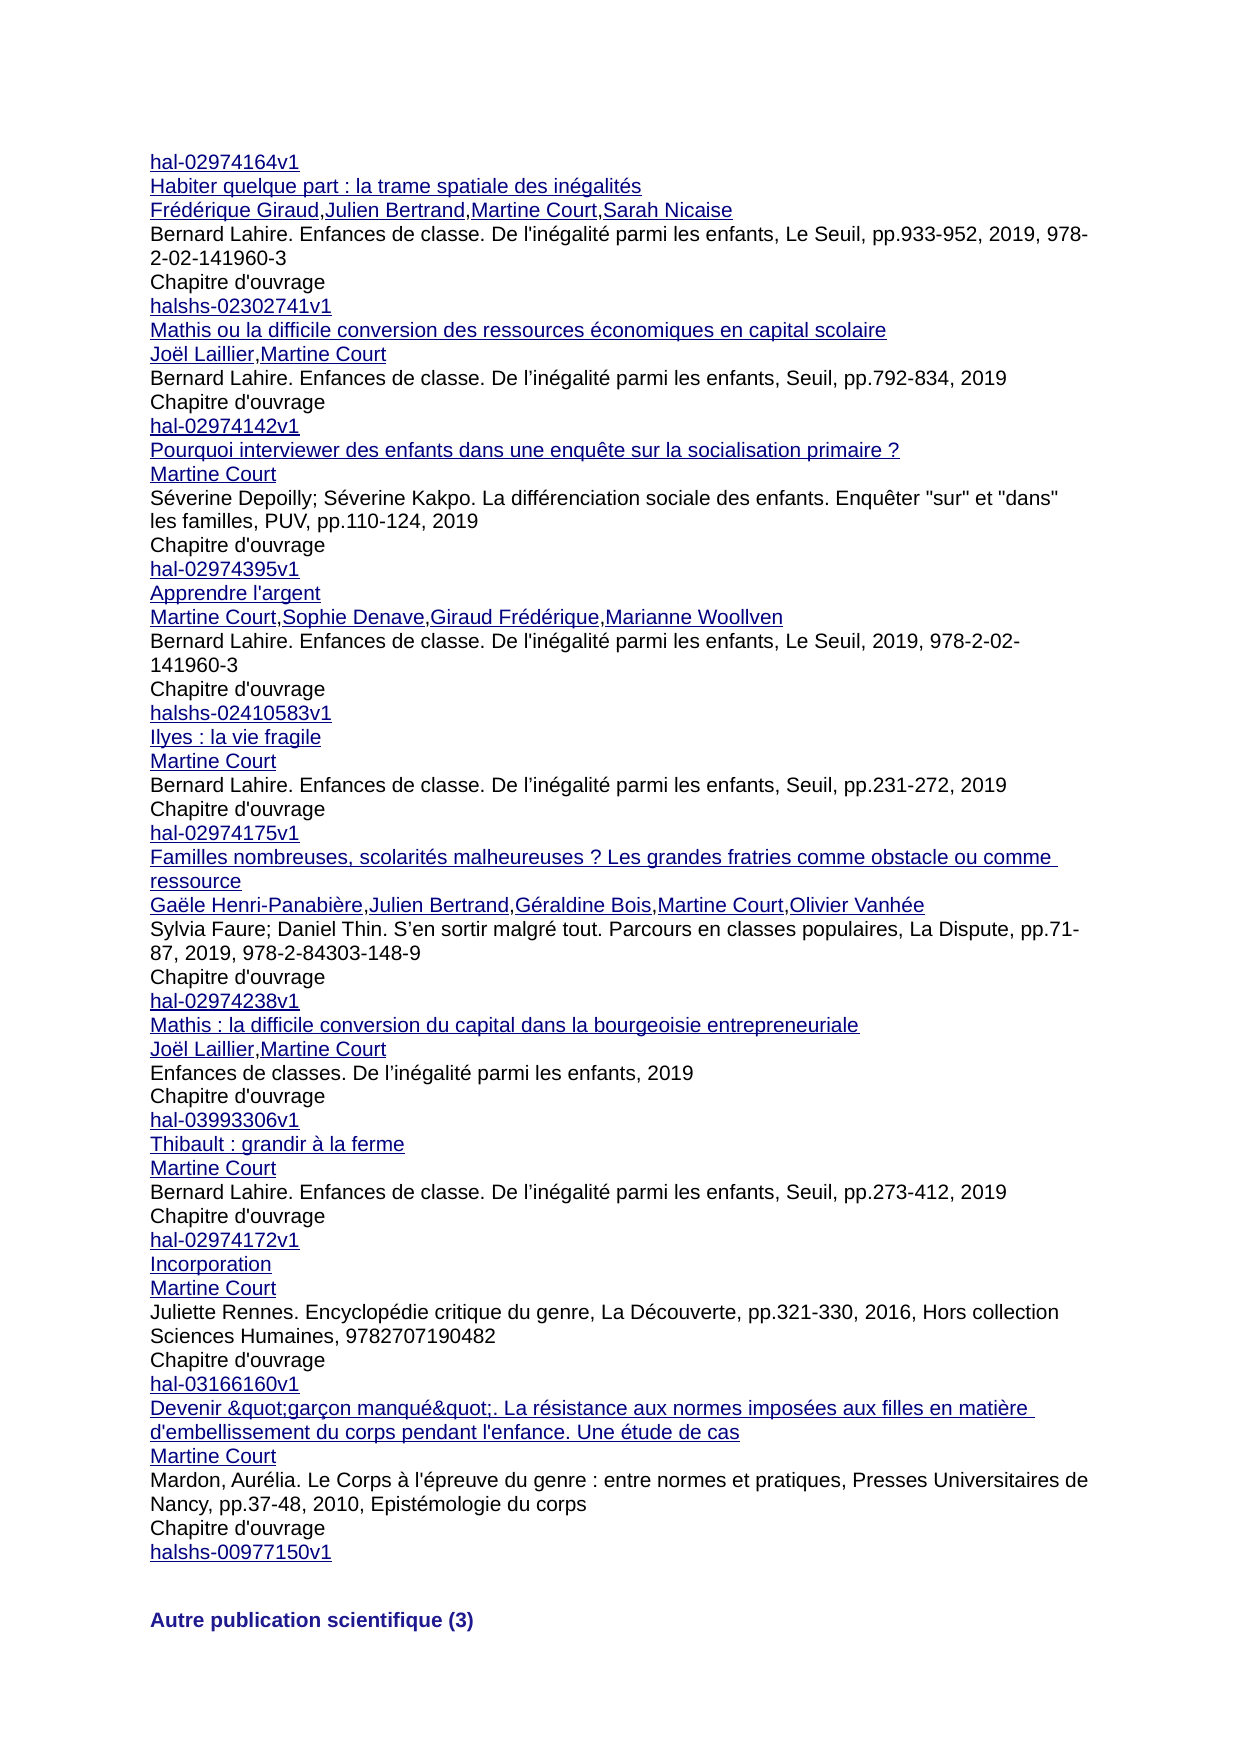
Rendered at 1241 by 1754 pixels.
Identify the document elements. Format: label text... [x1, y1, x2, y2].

table_cell Habiter quelque part : la trame spatiale des inégalités Frédérique Giraud,Julien Bertrand,Martine Court,Sarah Nicaise Bernard Lahire. Enfances de classe. De l’inégalité parmi les enfants, Le Seuil, pp.933-952, 2019, 978-2-02-141960-3 Chapitre d'ouvrage hal-02974164v1 [150, 150, 1090, 174]
table_cell Familles nombreuses, scolarités malheureuses ? Les grandes fratries comme obstacle ou comme ressource Gaële Henri-Panabière,Julien Bertrand,Géraldine Bois,Martine Court,Olivier Vanhée Sylvia Faure; Daniel Thin. S’en sortir malgré tout. Parcours en classes populaires, La Dispute, pp.71-87, 2019, 978-2-84303-148-9 Chapitre d'ouvrage hal-02974238v1 [150, 845, 1090, 1012]
table_cell Incorporation Martine Court Juliette Rennes. Encyclopédie critique du genre, La Découverte, pp.321-330, 2016, Hors collection Sciences Humaines, 9782707190482 Chapitre d'ouvrage hal-03166160v1 [150, 1252, 1090, 1396]
table_cell Mathis ou la difficile conversion des ressources économiques en capital scolaire Joël Laillier,Martine Court Bernard Lahire. Enfances de classe. De l’inégalité parmi les enfants, Seuil, pp.792-834, 2019 Chapitre d'ouvrage hal-02974142v1 [150, 318, 1090, 437]
table_cell Thibault : grandir à la ferme Martine Court Bernard Lahire. Enfances de classe. De l’inégalité parmi les enfants, Seuil, pp.273-412, 2019 Chapitre d'ouvrage hal-02974172v1 [150, 1132, 1090, 1252]
table_cell Ilyes : la vie fragile Martine Court Bernard Lahire. Enfances de classe. De l’inégalité parmi les enfants, Seuil, pp.231-272, 2019 Chapitre d'ouvrage hal-02974175v1 [150, 725, 1090, 845]
table_cell Apprendre l'argent Martine Court,Sophie Denave,Giraud Frédérique,Marianne Woollven Bernard Lahire. Enfances de classe. De l'inégalité parmi les enfants, Le Seuil, 2019, 978-2-02-141960-3 Chapitre d'ouvrage halshs-02410583v1 [150, 581, 1090, 725]
subtitle Autre publication scientifique (3) [150, 1608, 1090, 1632]
table_cell Habiter quelque part : la trame spatiale des inégalités Frédérique Giraud,Julien Bertrand,Martine Court,Sarah Nicaise Bernard Lahire. Enfances de classe. De l'inégalité parmi les enfants, Le Seuil, pp.933-952, 2019, 978-2-02-141960-3 Chapitre d'ouvrage halshs-02302741v1 [150, 174, 1090, 318]
table_cell Pourquoi interviewer des enfants dans une enquête sur la socialisation primaire ? Martine Court Séverine Depoilly; Séverine Kakpo. La différenciation sociale des enfants. Enquêter "sur" et "dans" les familles, PUV, pp.110-124, 2019 Chapitre d'ouvrage hal-02974395v1 [150, 438, 1090, 581]
table_cell Mathis : la difficile conversion du capital dans la bourgeoisie entrepreneuriale Joël Laillier,Martine Court Enfances de classes. De l’inégalité parmi les enfants, 2019 Chapitre d'ouvrage hal-03993306v1 [150, 1013, 1090, 1132]
table_cell Devenir &quot;garçon manqué&quot;. La résistance aux normes imposées aux filles en matière d'embellissement du corps pendant l'enfance. Une étude de cas Martine Court Mardon, Aurélia. Le Corps à l'épreuve du genre : entre normes et pratiques, Presses Universitaires de Nancy, pp.37-48, 2010, Epistémologie du corps Chapitre d'ouvrage halshs-00977150v1 [150, 1396, 1090, 1563]
